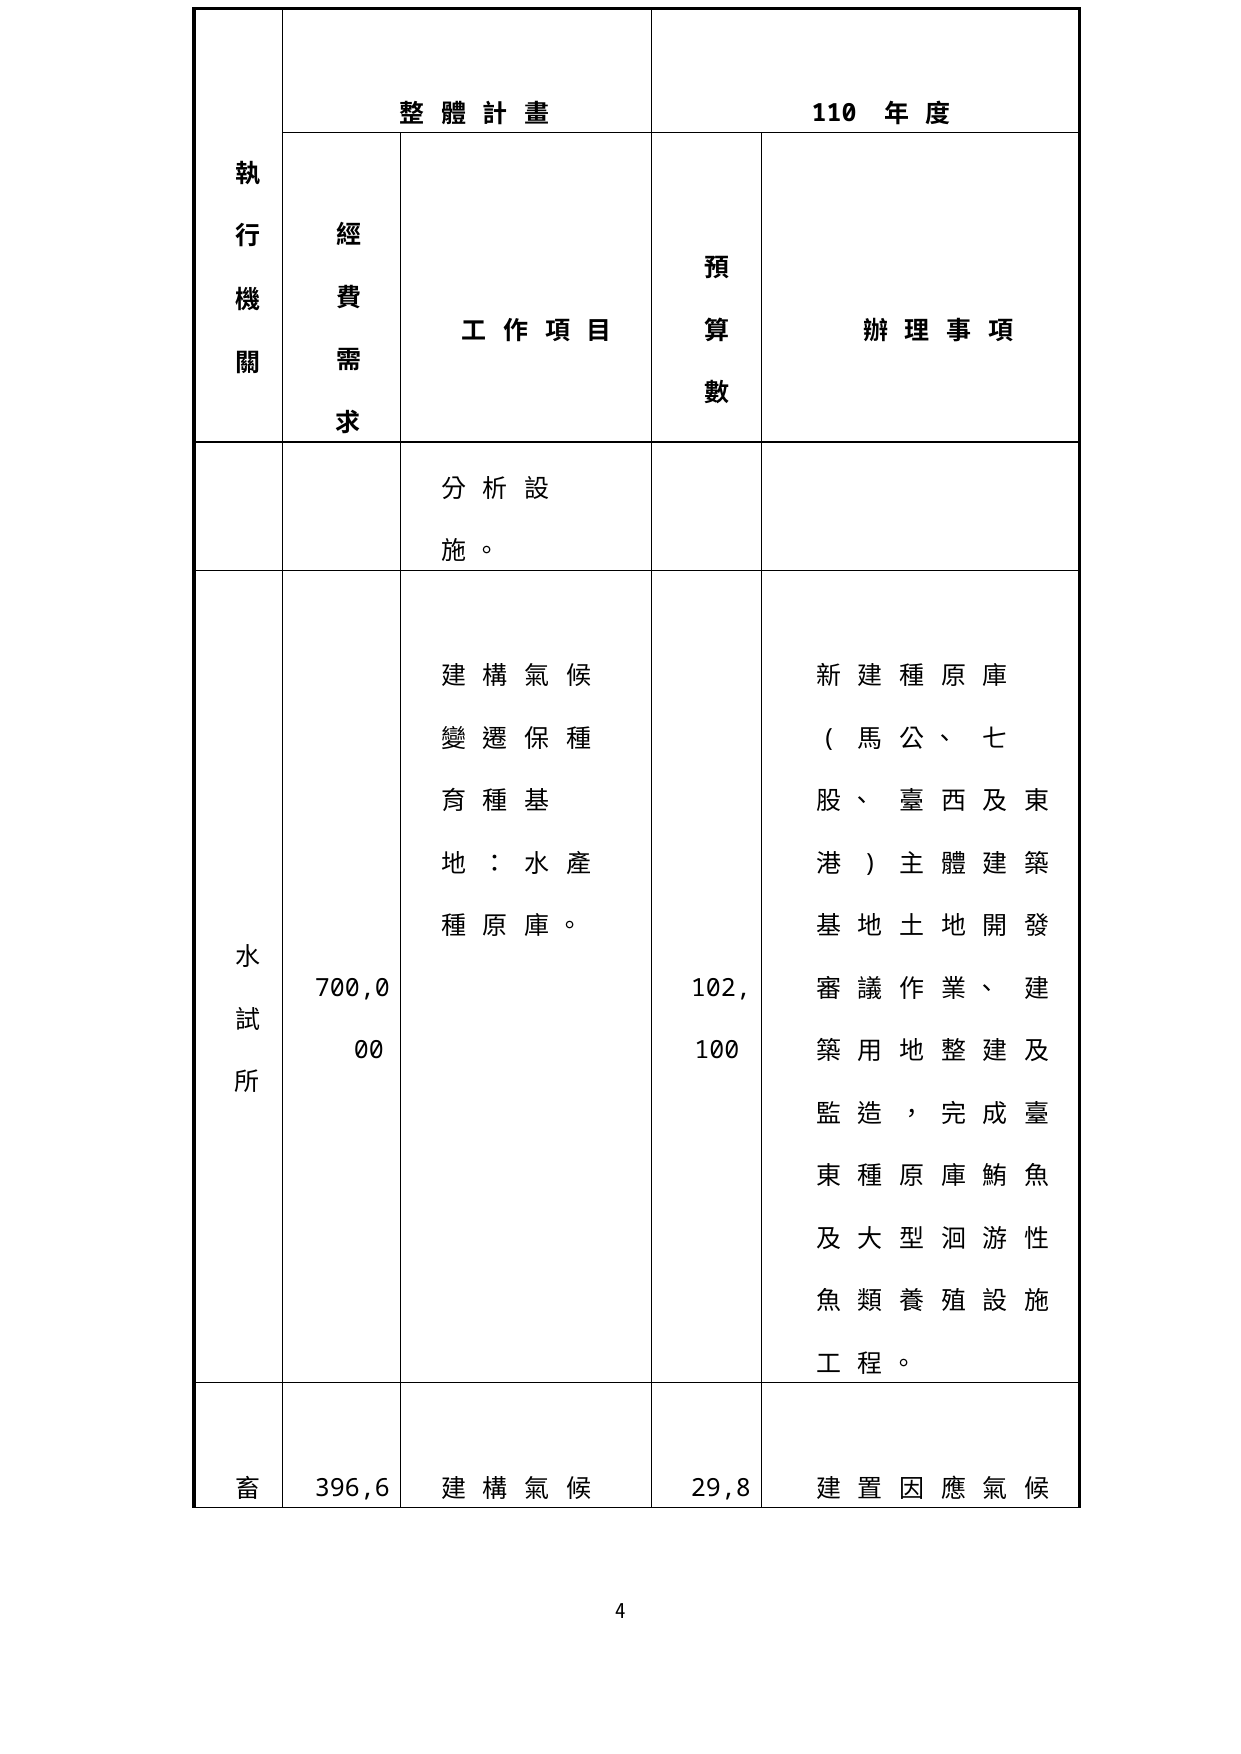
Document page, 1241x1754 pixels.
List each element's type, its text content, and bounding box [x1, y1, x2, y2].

table_cell 水試所 [196, 571, 282, 1382]
table_header 執行 機關 [196, 10, 282, 441]
table_cell 新建種原庫(馬公、七股、臺西及東港)主體建築基地土地開發審議作業、建築用地整建及監造，完成臺東種原庫鮪魚及大型洄游性魚類養殖設施工程。 [762, 571, 1078, 1382]
table_cell [762, 443, 1078, 569]
table_cell 建置因應氣候 [762, 1383, 1078, 1507]
table_cell 工作項目 [401, 133, 651, 441]
table_cell 102,100 [652, 571, 761, 1382]
table_cell 經費需求 [283, 133, 400, 441]
table_header 110年度 [652, 10, 1078, 132]
table_cell 預算數 [652, 133, 761, 441]
table_cell [283, 443, 400, 569]
table_cell 畜 [196, 1383, 282, 1507]
table_cell 700,000 [283, 571, 400, 1382]
table_header 整體計畫 [283, 10, 651, 132]
table_cell 29,8 [652, 1383, 761, 1507]
table_cell 建構氣候變遷保種育種基地：水產種原庫。 [401, 571, 651, 1382]
table_cell [196, 443, 282, 569]
table_cell 分析設施。 [401, 443, 651, 569]
table_cell 辦理事項 [762, 133, 1078, 441]
table_cell 建構氣候 [401, 1383, 651, 1507]
table_cell [652, 443, 761, 569]
table_cell 396,6 [283, 1383, 400, 1507]
